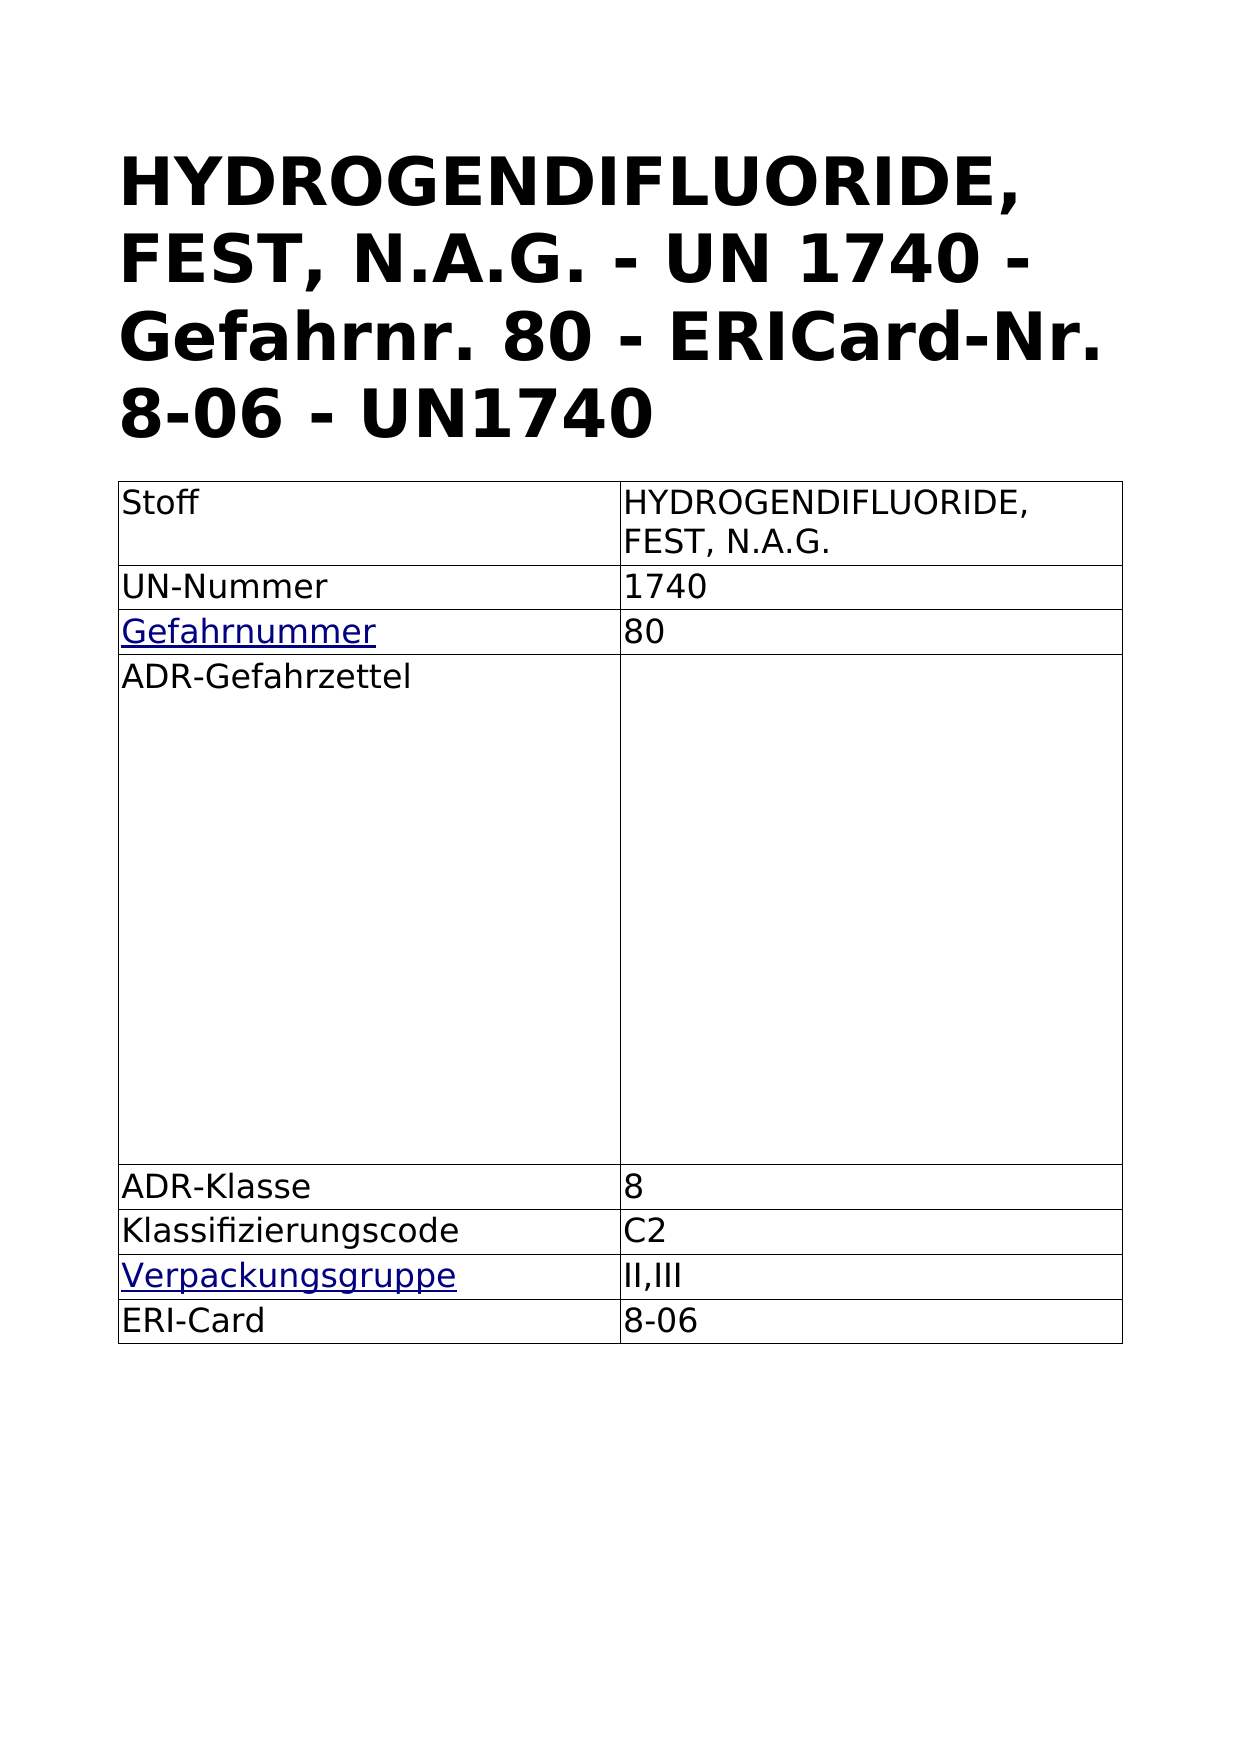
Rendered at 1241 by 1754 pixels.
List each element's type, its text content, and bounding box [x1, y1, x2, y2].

table_cell 8-06 [621, 1300, 1122, 1343]
table_cell 1740 [621, 566, 1122, 609]
table_cell ADR-Klasse [119, 1165, 620, 1209]
table_cell Klassifizierungscode [119, 1210, 620, 1254]
subtitle HYDROGENDIFLUORIDE, FEST, N.A.G. - UN 1740 - Gefahrnr. 80 - ERICard-Nr. 8-06 - UN1740 [118, 143, 1122, 453]
table_cell Verpackungsgruppe [119, 1255, 620, 1298]
table_cell C2 [621, 1210, 1122, 1254]
table_cell Gefahrnummer [119, 610, 620, 654]
table_header Stoff [119, 482, 620, 564]
table_cell [621, 655, 1122, 1164]
table_header HYDROGENDIFLUORIDE, FEST, N.A.G. [621, 482, 1122, 564]
table_cell ADR-Gefahrzettel [119, 655, 620, 1164]
table_cell II,III [621, 1255, 1122, 1298]
table_cell ERI-Card [119, 1300, 620, 1343]
table_cell 80 [621, 610, 1122, 654]
table_cell 8 [621, 1165, 1122, 1209]
table_cell UN-Nummer [119, 566, 620, 609]
